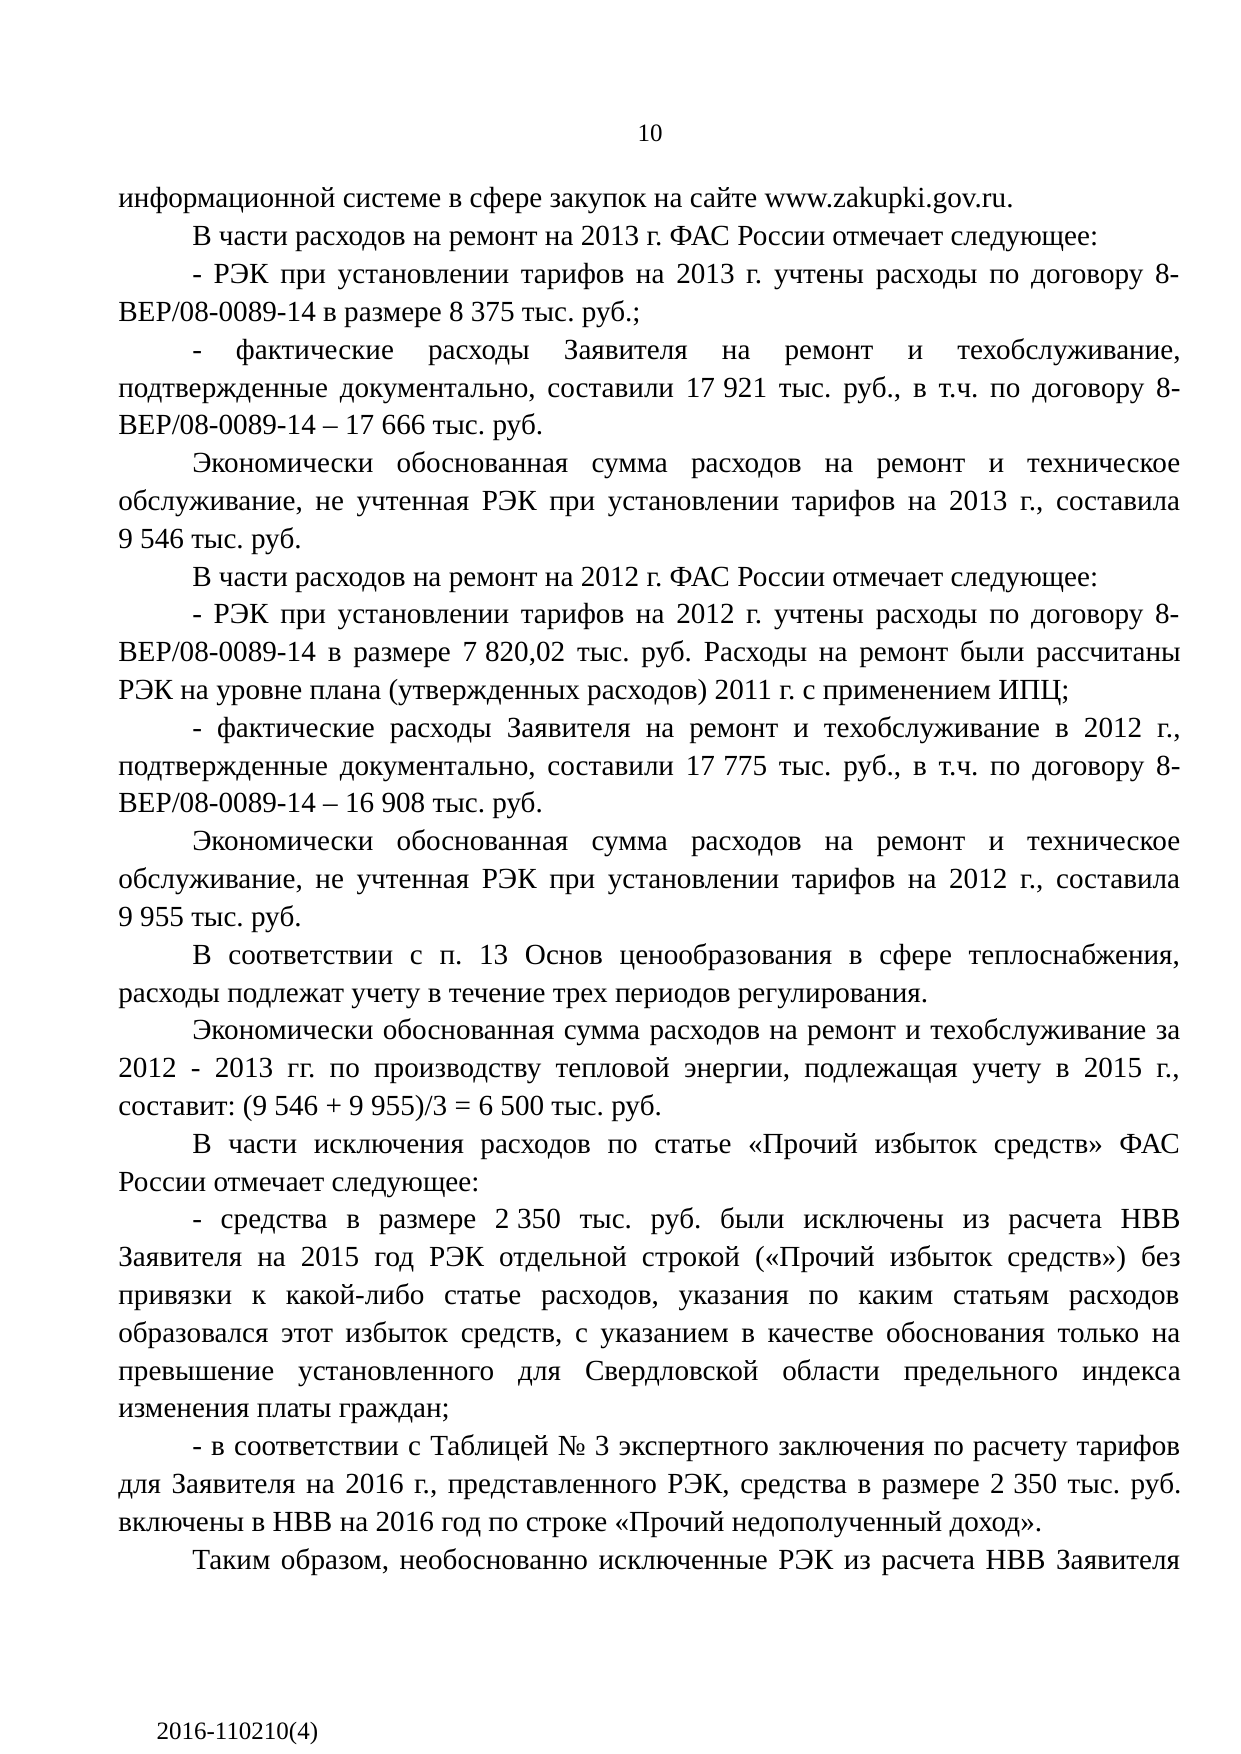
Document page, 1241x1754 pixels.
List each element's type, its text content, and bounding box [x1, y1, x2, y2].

text - фактические расходы Заявителя на ремонт и техобслуживание, подтвержденные документально, составили 17 921 тыс. руб., в т.ч. по договору 8-ВЕР/08-0089-14 – 17 666 тыс. руб. [118, 328, 1181, 441]
text - РЭК при установлении тарифов на 2013 г. учтены расходы по договору 8-ВЕР/08-0089-14 в размере 8 375 тыс. руб.; [118, 252, 1181, 328]
text В соответствии с п. 13 Основ ценообразования в сфере теплоснабжения, расходы подлежат учету в течение трех периодов регулирования. [118, 933, 1181, 1008]
text - в соответствии с Таблицей № 3 экспертного заключения по расчету тарифов для Заявителя на 2016 г., представленного РЭК, средства в размере 2 350 тыс. руб. включены в НВВ на 2016 год по строке «Прочий недополученный доход». [118, 1424, 1181, 1538]
text В части расходов на ремонт на 2012 г. ФАС России отмечает следующее: [118, 554, 1181, 592]
text В части расходов на ремонт на 2013 г. ФАС России отмечает следующее: [118, 214, 1181, 252]
text В части исключения расходов по статье «Прочий избыток средств» ФАС России отмечает следующее: [118, 1122, 1181, 1197]
text - фактические расходы Заявителя на ремонт и техобслуживание в 2012 г., подтвержденные документально, составили 17 775 тыс. руб., в т.ч. по договору 8-ВЕР/08-0089-14 – 16 908 тыс. руб. [118, 706, 1181, 819]
text Экономически обоснованная сумма расходов на ремонт и техническое обслуживание, не учтенная РЭК при установлении тарифов на 2012 г., составила 9 955 тыс. руб. [118, 819, 1181, 933]
text Экономически обоснованная сумма расходов на ремонт и техническое обслуживание, не учтенная РЭК при установлении тарифов на 2013 г., составила 9 546 тыс. руб. [118, 441, 1181, 554]
text информационной системе в сфере закупок на сайте www.zakupki.gov.ru. [118, 176, 1181, 214]
text Таким образом, необоснованно исключенные РЭК из расчета НВВ Заявителя [118, 1538, 1181, 1575]
text - РЭК при установлении тарифов на 2012 г. учтены расходы по договору 8-ВЕР/08-0089-14 в размере 7 820,02 тыс. руб. Расходы на ремонт были рассчитаны РЭК на уровне плана (утвержденных расходов) 2011 г. с применением ИПЦ; [118, 592, 1181, 706]
text Экономически обоснованная сумма расходов на ремонт и техобслуживание за 2012 - 2013 гг. по производству тепловой энергии, подлежащая учету в 2015 г., составит: (9 546 + 9 955)/3 = 6 500 тыс. руб. [118, 1008, 1181, 1122]
text - средства в размере 2 350 тыс. руб. были исключены из расчета НВВ Заявителя на 2015 год РЭК отдельной строкой («Прочий избыток средств») без привязки к какой-либо статье расходов, указания по каким статьям расходов образовался этот избыток средств, с указанием в качестве обоснования только на превышение установленного для Свердловской области предельного индекса изменения платы граждан; [118, 1197, 1181, 1424]
